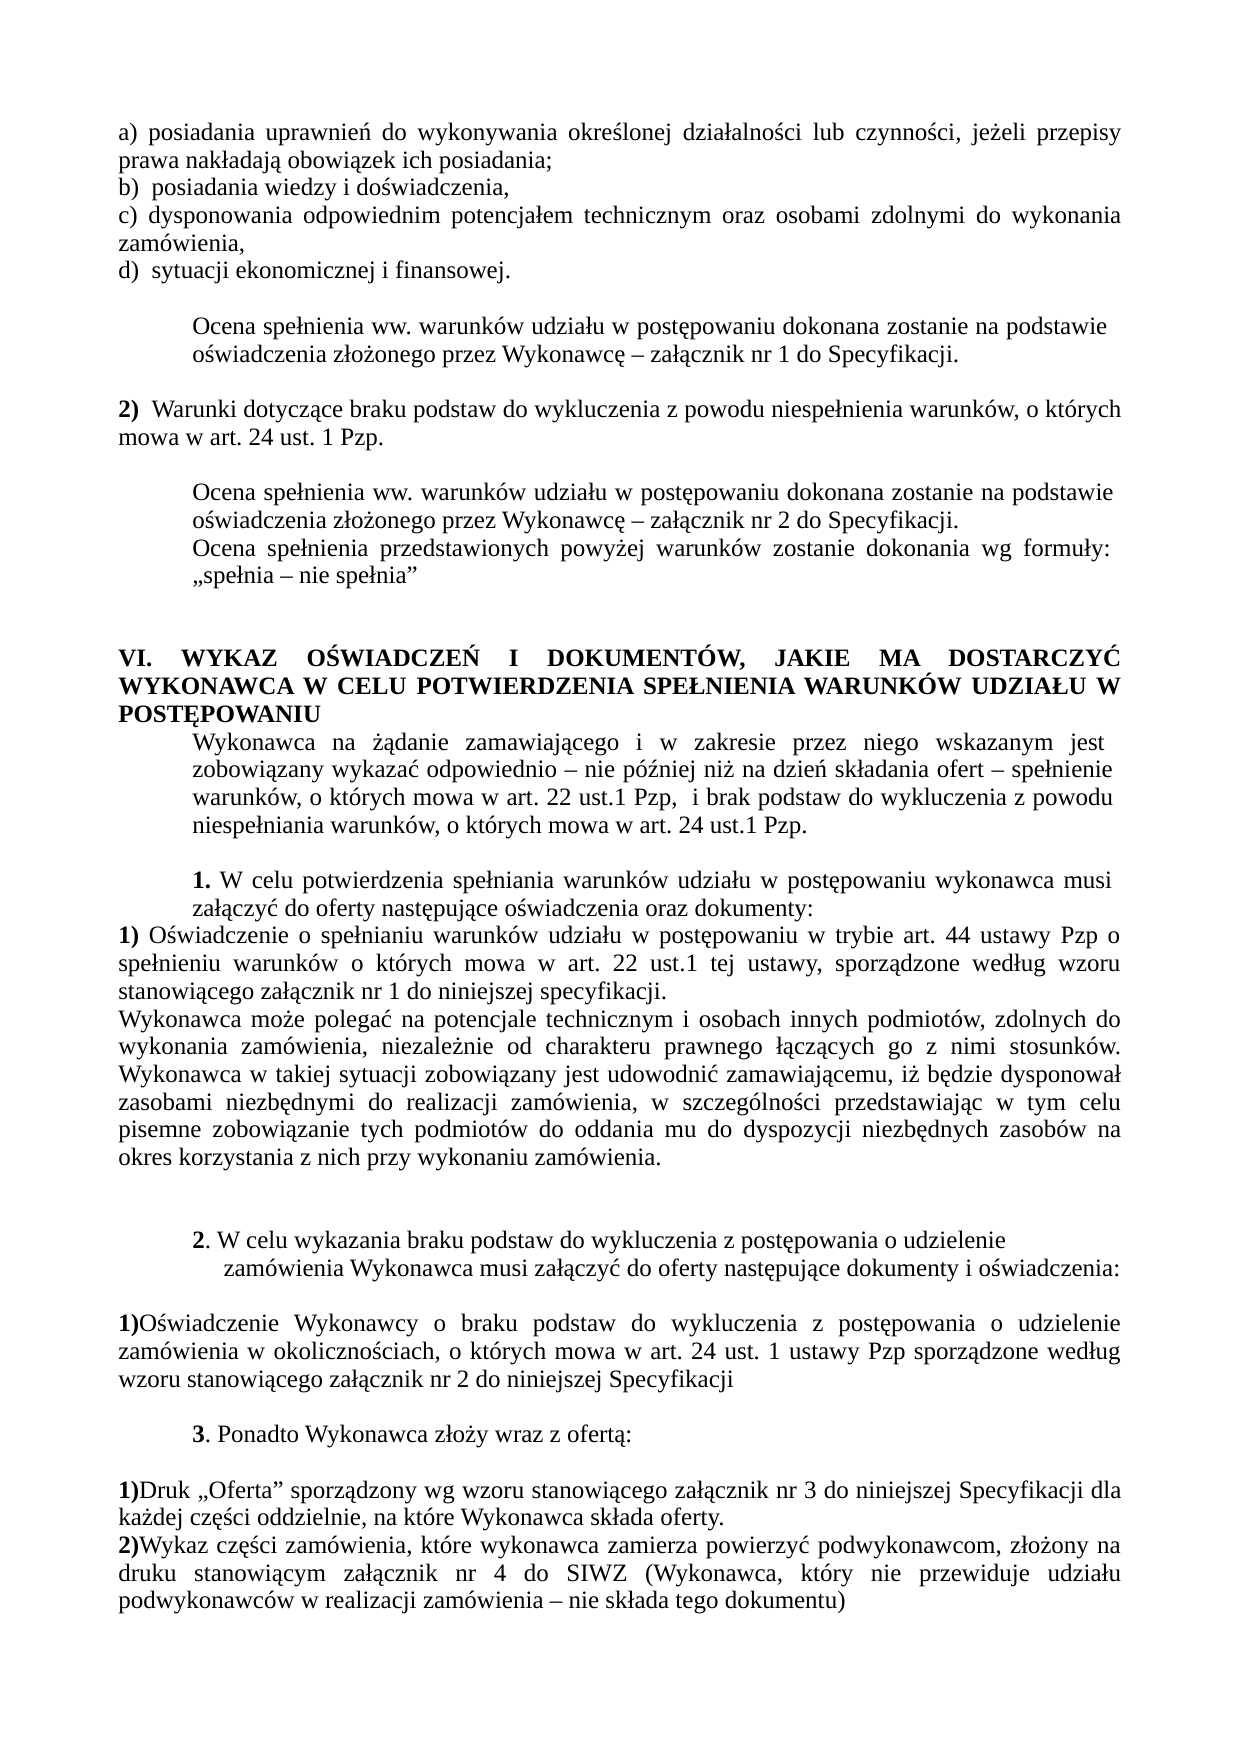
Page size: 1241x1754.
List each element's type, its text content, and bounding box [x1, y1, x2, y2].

text Ocena spełnienia ww. warunków udziału w postępowaniu dokonana zostanie na podstawie oświadczenia złożonego przez Wykonawcę – załącznik nr 1 do Specyfikacji. [118, 312, 1122, 367]
list b) posiadania wiedzy i doświadczenia, [118, 173, 1122, 201]
list d) sytuacji ekonomicznej i finansowej. [118, 257, 1122, 284]
list c) dysponowania odpowiednim potencjałem technicznym oraz osobami zdolnymi do wykonania zamówienia, [118, 201, 1122, 257]
list Druk „Oferta” sporządzony wg wzoru stanowiącego załącznik nr 3 do niniejszej Specyfikacji dla każdej części oddzielnie, na które Wykonawca składa oferty. [118, 1476, 1122, 1531]
list Wykaz części zamówienia, które wykonawca zamierza powierzyć podwykonawcom, złożony na druku stanowiącym załącznik nr 4 do SIWZ (Wykonawca, który nie przewiduje udziału podwykonawców w realizacji zamówienia – nie składa tego dokumentu) [118, 1531, 1122, 1614]
list a) posiadania uprawnień do wykonywania określonej działalności lub czynności, jeżeli przepisy prawa nakładają obowiązek ich posiadania; [118, 118, 1122, 173]
list Wykonawca może polegać na potencjale technicznym i osobach innych podmiotów, zdolnych do wykonania zamówienia, niezależnie od charakteru prawnego łączących go z nimi stosunków. Wykonawca w takiej sytuacji zobowiązany jest udowodnić zamawiającemu, iż będzie dysponował zasobami niezbędnymi do realizacji zamówienia, w szczególności przedstawiając w tym celu pisemne zobowiązanie tych podmiotów do oddania mu do dyspozycji niezbędnych zasobów na okres korzystania z nich przy wykonaniu zamówienia. [118, 1005, 1122, 1171]
text 2) Warunki dotyczące braku podstaw do wykluczenia z powodu niespełnienia warunków, o których mowa w art. 24 ust. 1 Pzp. [118, 395, 1122, 451]
list WYKAZ OŚWIADCZEŃ I DOKUMENTÓW, JAKIE MA DOSTARCZYĆ WYKONAWCA W CELU POTWIERDZENIA SPEŁNIENIA WARUNKÓW UDZIAŁU W POSTĘPOWANIU [118, 644, 1122, 728]
text 2. W celu wykazania braku podstaw do wykluczenia z postępowania o udzielenie zamówienia Wykonawca musi załączyć do oferty następujące dokumenty i oświadczenia: [118, 1226, 1122, 1282]
text Wykonawca na żądanie zamawiającego i w zakresie przez niego wskazanym jest zobowiązany wykazać odpowiednio – nie później niż na dzień składania ofert – spełnienie warunków, o których mowa w art. 22 ust.1 Pzp, i brak podstaw do wykluczenia z powodu niespełniania warunków, o których mowa w art. 24 ust.1 Pzp. [118, 728, 1122, 838]
list Oświadczenie Wykonawcy o braku podstaw do wykluczenia z postępowania o udzielenie zamówienia w okolicznościach, o których mowa w art. 24 ust. 1 ustawy Pzp sporządzone według wzoru stanowiącego załącznik nr 2 do niniejszej Specyfikacji [118, 1309, 1122, 1393]
list 1) Oświadczenie o spełnianiu warunków udziału w postępowaniu w trybie art. 44 ustawy Pzp o spełnieniu warunków o których mowa w art. 22 ust.1 tej ustawy, sporządzone według wzoru stanowiącego załącznik nr 1 do niniejszej specyfikacji. [118, 922, 1122, 1005]
text 1. W celu potwierdzenia spełniania warunków udziału w postępowaniu wykonawca musi załączyć do oferty następujące oświadczenia oraz dokumenty: [118, 866, 1122, 922]
text Ocena spełnienia przedstawionych powyżej warunków zostanie dokonania wg formuły: „spełnia – nie spełnia” [118, 534, 1122, 589]
text 3. Ponadto Wykonawca złoży wraz z ofertą: [118, 1420, 1122, 1448]
text Ocena spełnienia ww. warunków udziału w postępowaniu dokonana zostanie na podstawie oświadczenia złożonego przez Wykonawcę – załącznik nr 2 do Specyfikacji. [118, 478, 1122, 534]
